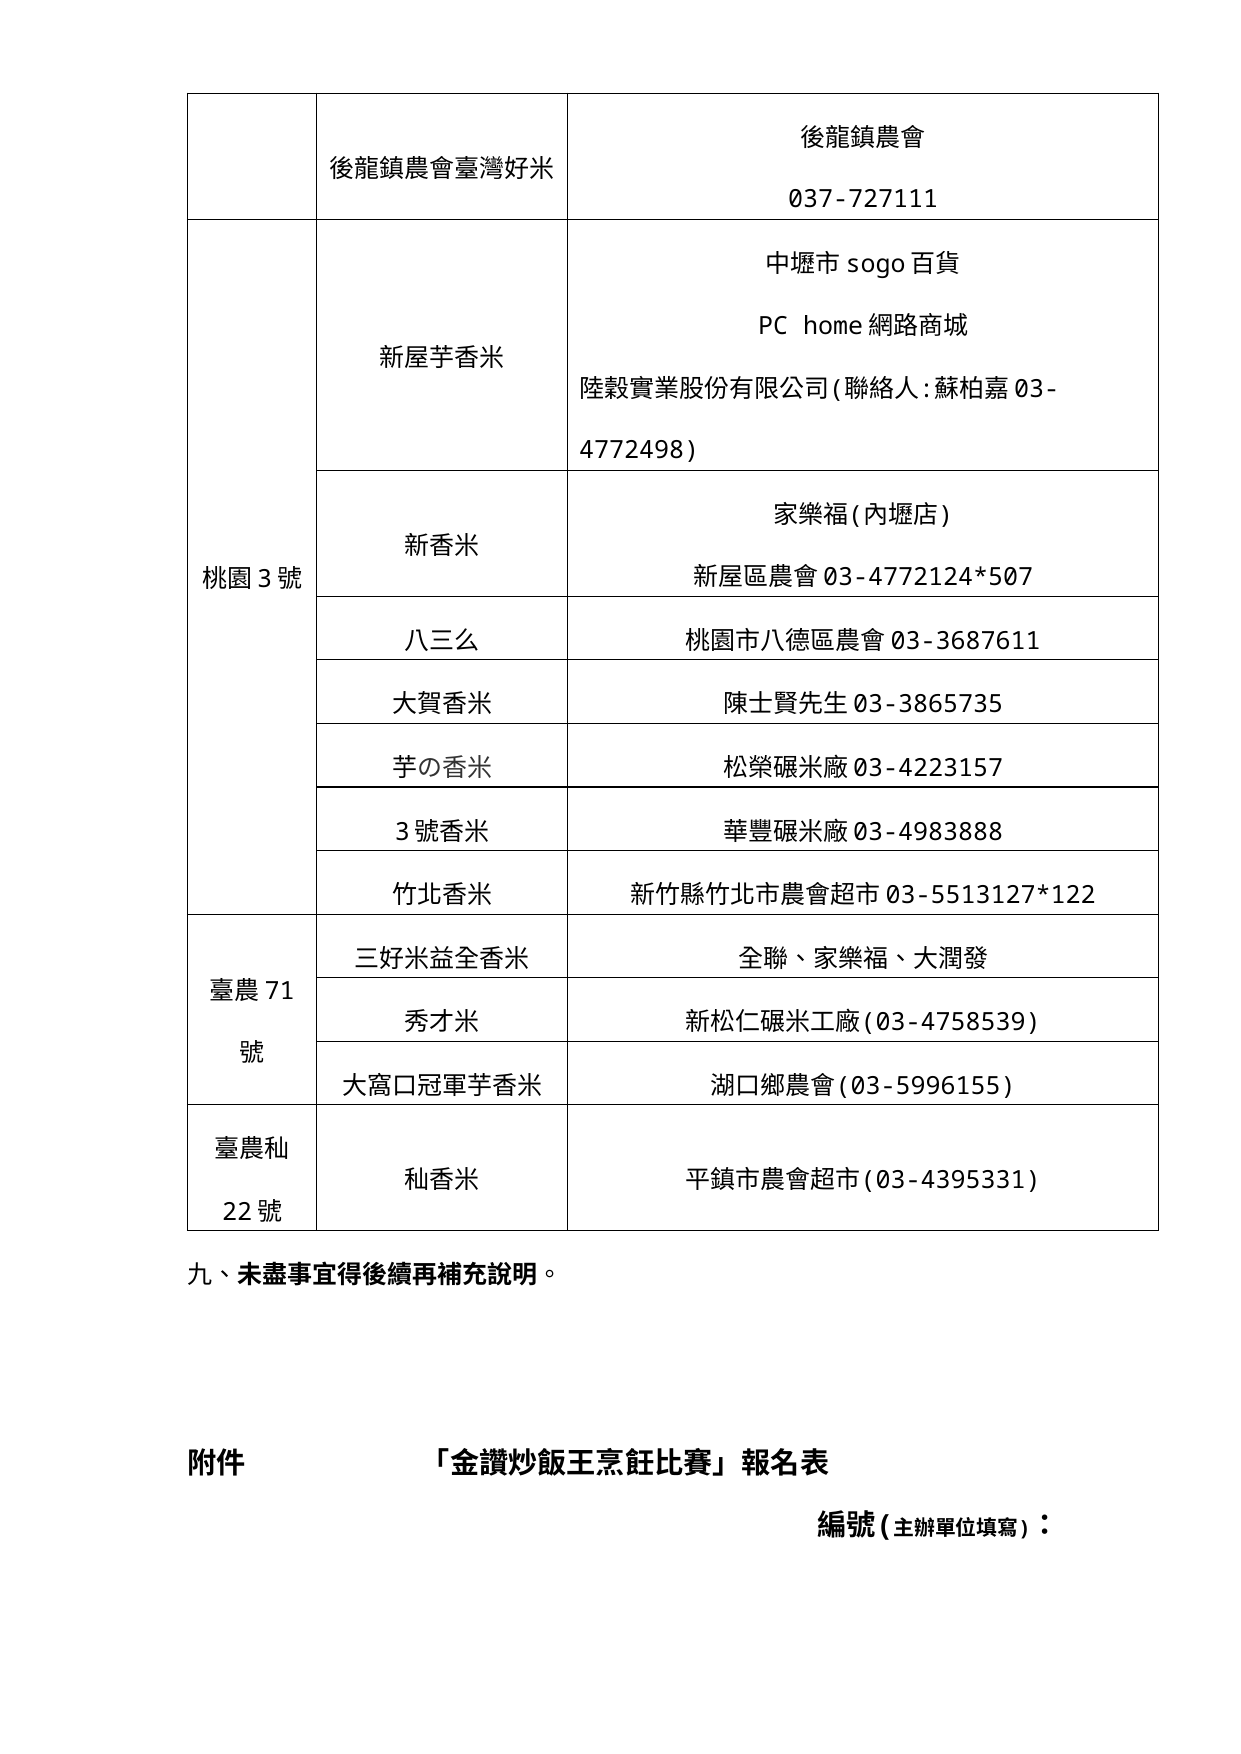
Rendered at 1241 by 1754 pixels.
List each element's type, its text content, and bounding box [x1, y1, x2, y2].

table_cell [188, 94, 316, 219]
table_cell 家樂福(內壢店) 新屋區農會03-4772124*507 [568, 471, 1158, 596]
table_cell 全聯、家樂福、大潤發 [568, 915, 1158, 977]
table_cell 秈香米 [317, 1105, 567, 1230]
table_cell 大賀香米 [317, 660, 567, 723]
table_cell 陳士賢先生03-3865735 [568, 660, 1158, 723]
table_cell 後龍鎮農會 037-727111 [568, 94, 1158, 219]
table_cell 平鎮市農會超市(03-4395331) [568, 1105, 1158, 1230]
table_cell 新屋芋香米 [317, 220, 567, 470]
table_cell 芋の香米 [317, 724, 567, 786]
table_cell 中壢市sogo百貨 PC home網路商城 陸穀實業股份有限公司(聯絡人:蘇柏嘉03-4772498) [568, 220, 1158, 470]
text 九、未盡事宜得後續再補充說明。 [187, 1231, 1053, 1294]
table_cell 三好米益全香米 [317, 915, 567, 977]
table_cell 湖口鄉農會(03-5996155) [568, 1042, 1158, 1104]
table_cell 後龍鎮農會臺灣好米 [317, 94, 567, 219]
table_cell 臺農71號 [188, 915, 316, 1104]
table_cell 竹北香米 [317, 851, 567, 913]
table_cell 新竹縣竹北市農會超市03-5513127*122 [568, 851, 1158, 913]
table_cell 桃園3號 [188, 220, 316, 913]
table_cell 大窩口冠軍芋香米 [317, 1042, 567, 1104]
table_cell 八三么 [317, 597, 567, 659]
text 附件 「金讚炒飯王烹飪比賽」報名表 [187, 1419, 1053, 1481]
table_cell 桃園市八德區農會03-3687611 [568, 597, 1158, 659]
table_cell 3號香米 [317, 788, 567, 850]
table_cell 臺農秈 22號 [188, 1105, 316, 1230]
table_cell 新松仁碾米工廠(03-4758539) [568, 978, 1158, 1041]
table_cell 新香米 [317, 471, 567, 596]
table_cell 華豐碾米廠03-4983888 [568, 788, 1158, 850]
table_cell 秀才米 [317, 978, 567, 1041]
text 編號(主辦單位填寫)： [187, 1481, 1053, 1606]
table_cell 松榮碾米廠03-4223157 [568, 724, 1158, 786]
